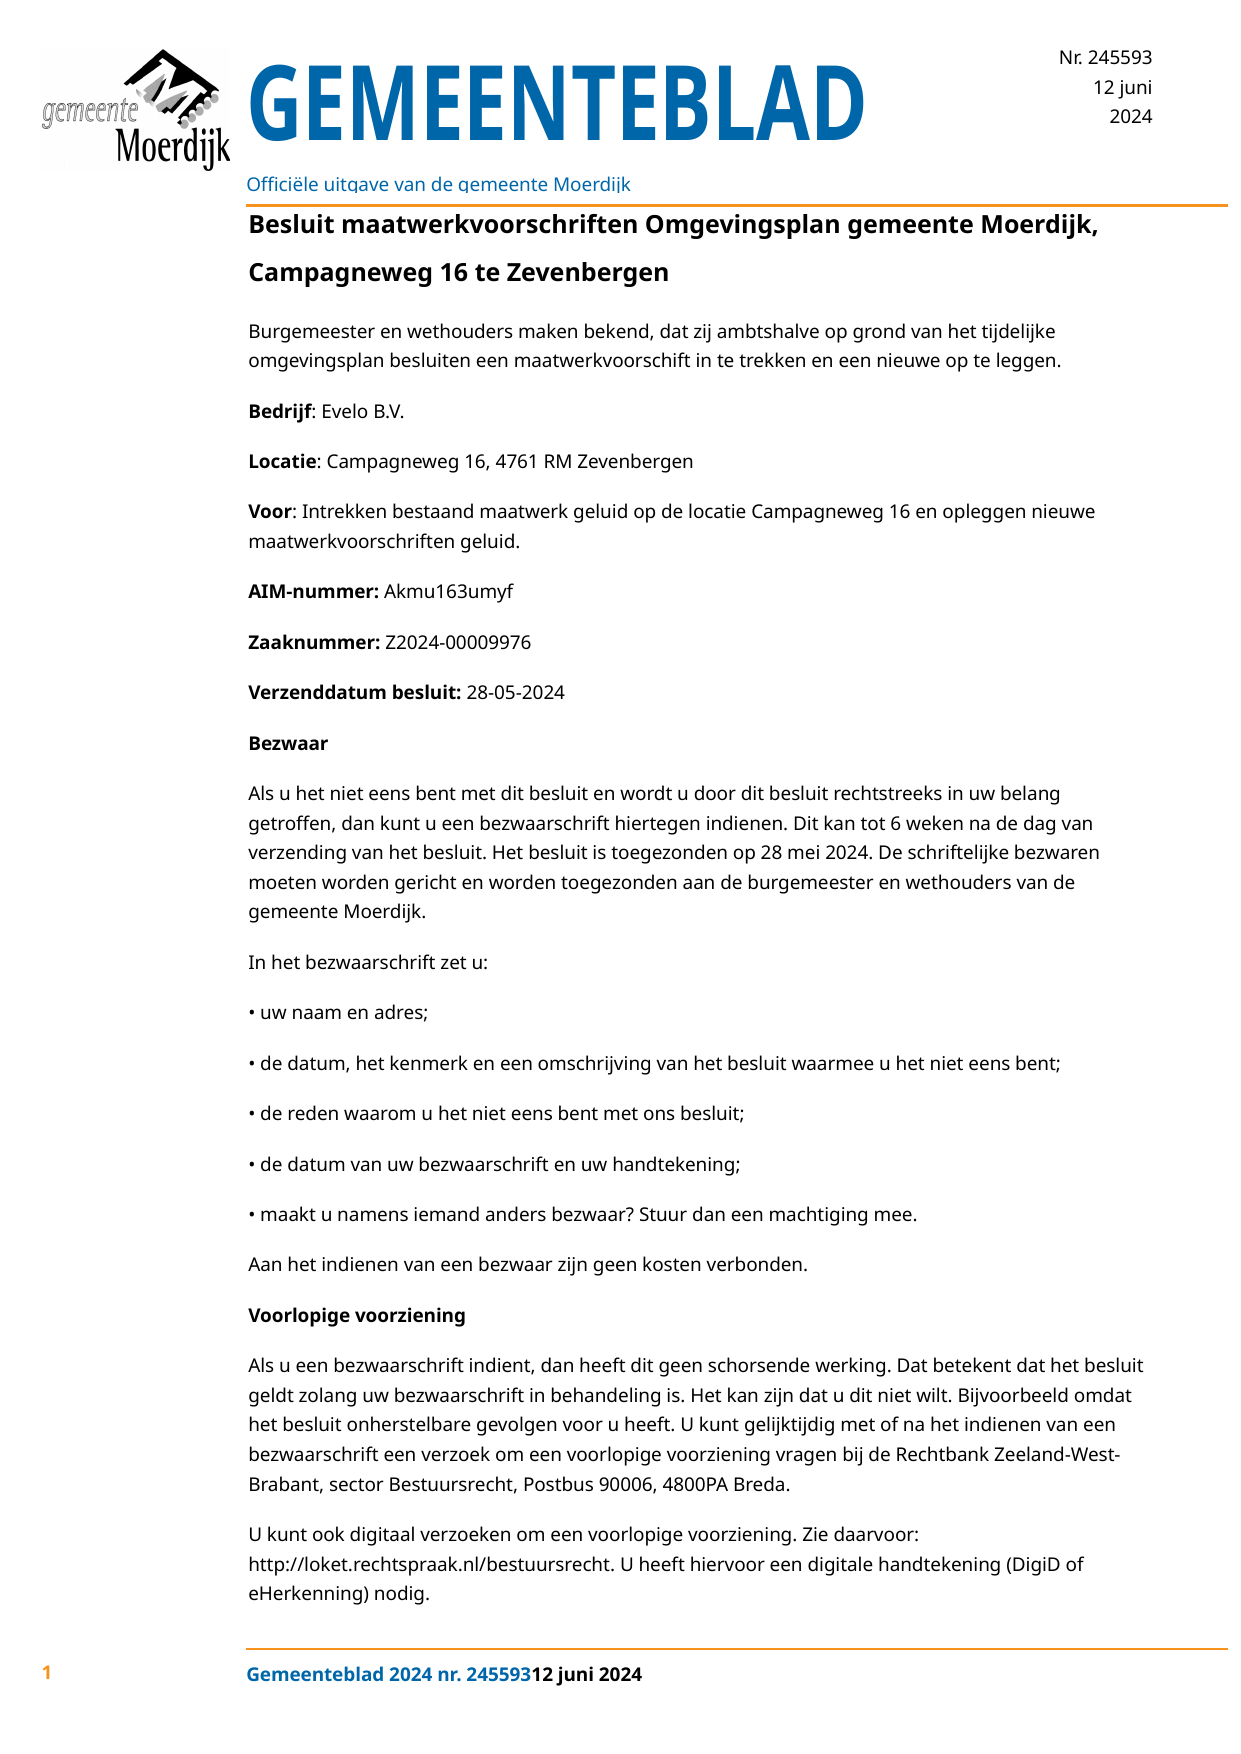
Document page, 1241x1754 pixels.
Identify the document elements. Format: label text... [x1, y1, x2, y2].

text Zaaknummer: Z2024-00009976 [248, 629, 1152, 655]
text Besluit maatwerkvoorschriften Omgevingsplan gemeente Moerdijk, Campagneweg 16 te Zevenbergen [248, 207, 1152, 288]
text • de datum van uw bezwaarschrift en uw handtekening; [248, 1151, 1152, 1177]
text Bezwaar [248, 730, 1152, 756]
text Voorlopige voorziening [248, 1302, 1152, 1328]
text Verzenddatum besluit: 28-05-2024 [248, 679, 1152, 705]
picture [41, 47, 231, 172]
text • uw naam en adres; [248, 999, 1152, 1025]
text Als u een bezwaarschrift indient, dan heeft dit geen schorsende werking. Dat betekent dat het besluit geldt zolang uw bezwaarschrift in behandeling is. Het kan zijn dat u dit niet wilt. Bijvoorbeeld omdat het besluit onherstelbare gevolgen voor u heeft. U kunt gelijktijdig met of na het indienen van een bezwaarschrift een verzoek om een voorlopige voorziening vragen bij de Rechtbank Zeeland-West-Brabant, sector Bestuursrecht, Postbus 90006, 4800PA Breda. [248, 1352, 1152, 1497]
text Als u het niet eens bent met dit besluit en wordt u door dit besluit rechtstreeks in uw belang getroffen, dan kunt u een bezwaarschrift hiertegen indienen. Dit kan tot 6 weken na de dag van verzending van het besluit. Het besluit is toegezonden op 28 mei 2024. De schriftelijke bezwaren moeten worden gericht en worden toegezonden aan de burgemeester en wethouders van de gemeente Moerdijk. [248, 780, 1152, 924]
text Aan het indienen van een bezwaar zijn geen kosten verbonden. [248, 1252, 1152, 1277]
text • maakt u namens iemand anders bezwaar? Stuur dan een machtiging mee. [248, 1201, 1152, 1227]
text Locatie: Campagneweg 16, 4761 RM Zevenbergen [248, 448, 1152, 474]
text • de reden waarom u het niet eens bent met ons besluit; [248, 1100, 1152, 1126]
text Burgemeester en wethouders maken bekend, dat zij ambtshalve op grond van het tijdelijke omgevingsplan besluiten een maatwerkvoorschift in te trekken en een nieuwe op te leggen. [248, 318, 1152, 373]
text Bedrijf: Evelo B.V. [248, 398, 1152, 424]
text AIM-nummer: Akmu163umyf [248, 579, 1152, 604]
text • de datum, het kenmerk en een omschrijving van het besluit waarmee u het niet eens bent; [248, 1050, 1152, 1076]
text Voor: Intrekken bestaand maatwerk geluid op de locatie Campagneweg 16 en opleggen nieuwe maatwerkvoorschriften geluid. [248, 499, 1152, 554]
text U kunt ook digitaal verzoeken om een voorlopige voorziening. Zie daarvoor: http://loket.rechtspraak.nl/bestuursrecht. U heeft hiervoor een digitale handtekening (DigiD of eHerkenning) nodig. [248, 1521, 1152, 1606]
text In het bezwaarschrift zet u: [248, 949, 1152, 975]
